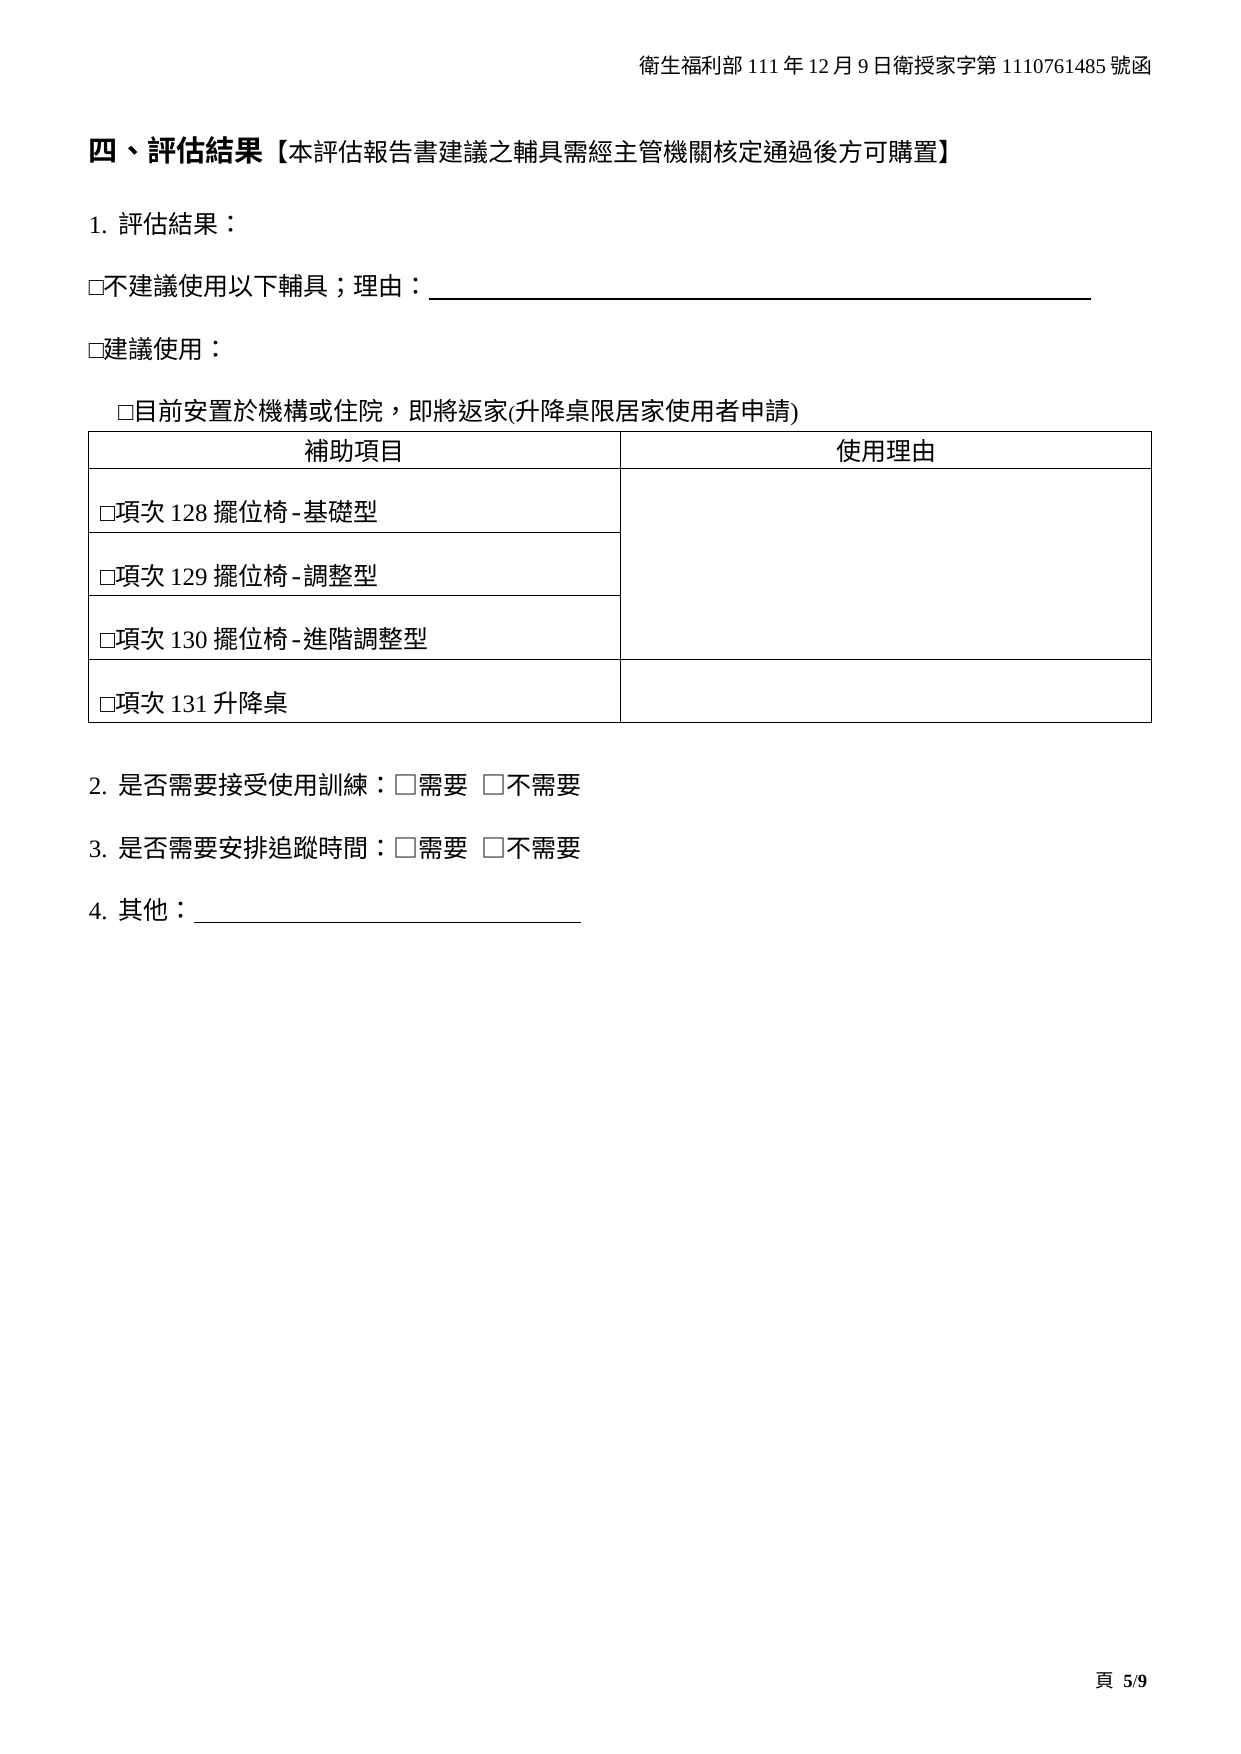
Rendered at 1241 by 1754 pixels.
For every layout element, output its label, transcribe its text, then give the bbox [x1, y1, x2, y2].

text 四、評估結果【本評估報告書建議之輔具需經主管機關核定通過後方可購置】 [89, 107, 1152, 169]
list 是否需要接受使用訓練：□需要 □不需要 [89, 742, 1152, 804]
list 是否需要安排追蹤時間：□需要 □不需要 [89, 804, 1152, 867]
list 評估結果： [89, 181, 1154, 243]
list 其他： [89, 867, 1152, 929]
text □建議使用： [89, 306, 1152, 368]
text □目前安置於機構或住院，即將返家(升降桌限居家使用者申請) [118, 368, 1152, 431]
text □不建議使用以下輔具；理由： [89, 243, 1154, 306]
table_cell [621, 660, 1151, 722]
table_cell [621, 469, 1151, 659]
table_cell □項次130 擺位椅-進階調整型 [89, 596, 620, 659]
table_cell □項次129 擺位椅-調整型 [89, 533, 620, 595]
table_header 使用理由 [621, 432, 1151, 468]
table_header 補助項目 [89, 432, 620, 468]
table_cell □項次128 擺位椅-基礎型 [89, 469, 620, 532]
table_cell □項次131 升降桌 [89, 660, 620, 722]
